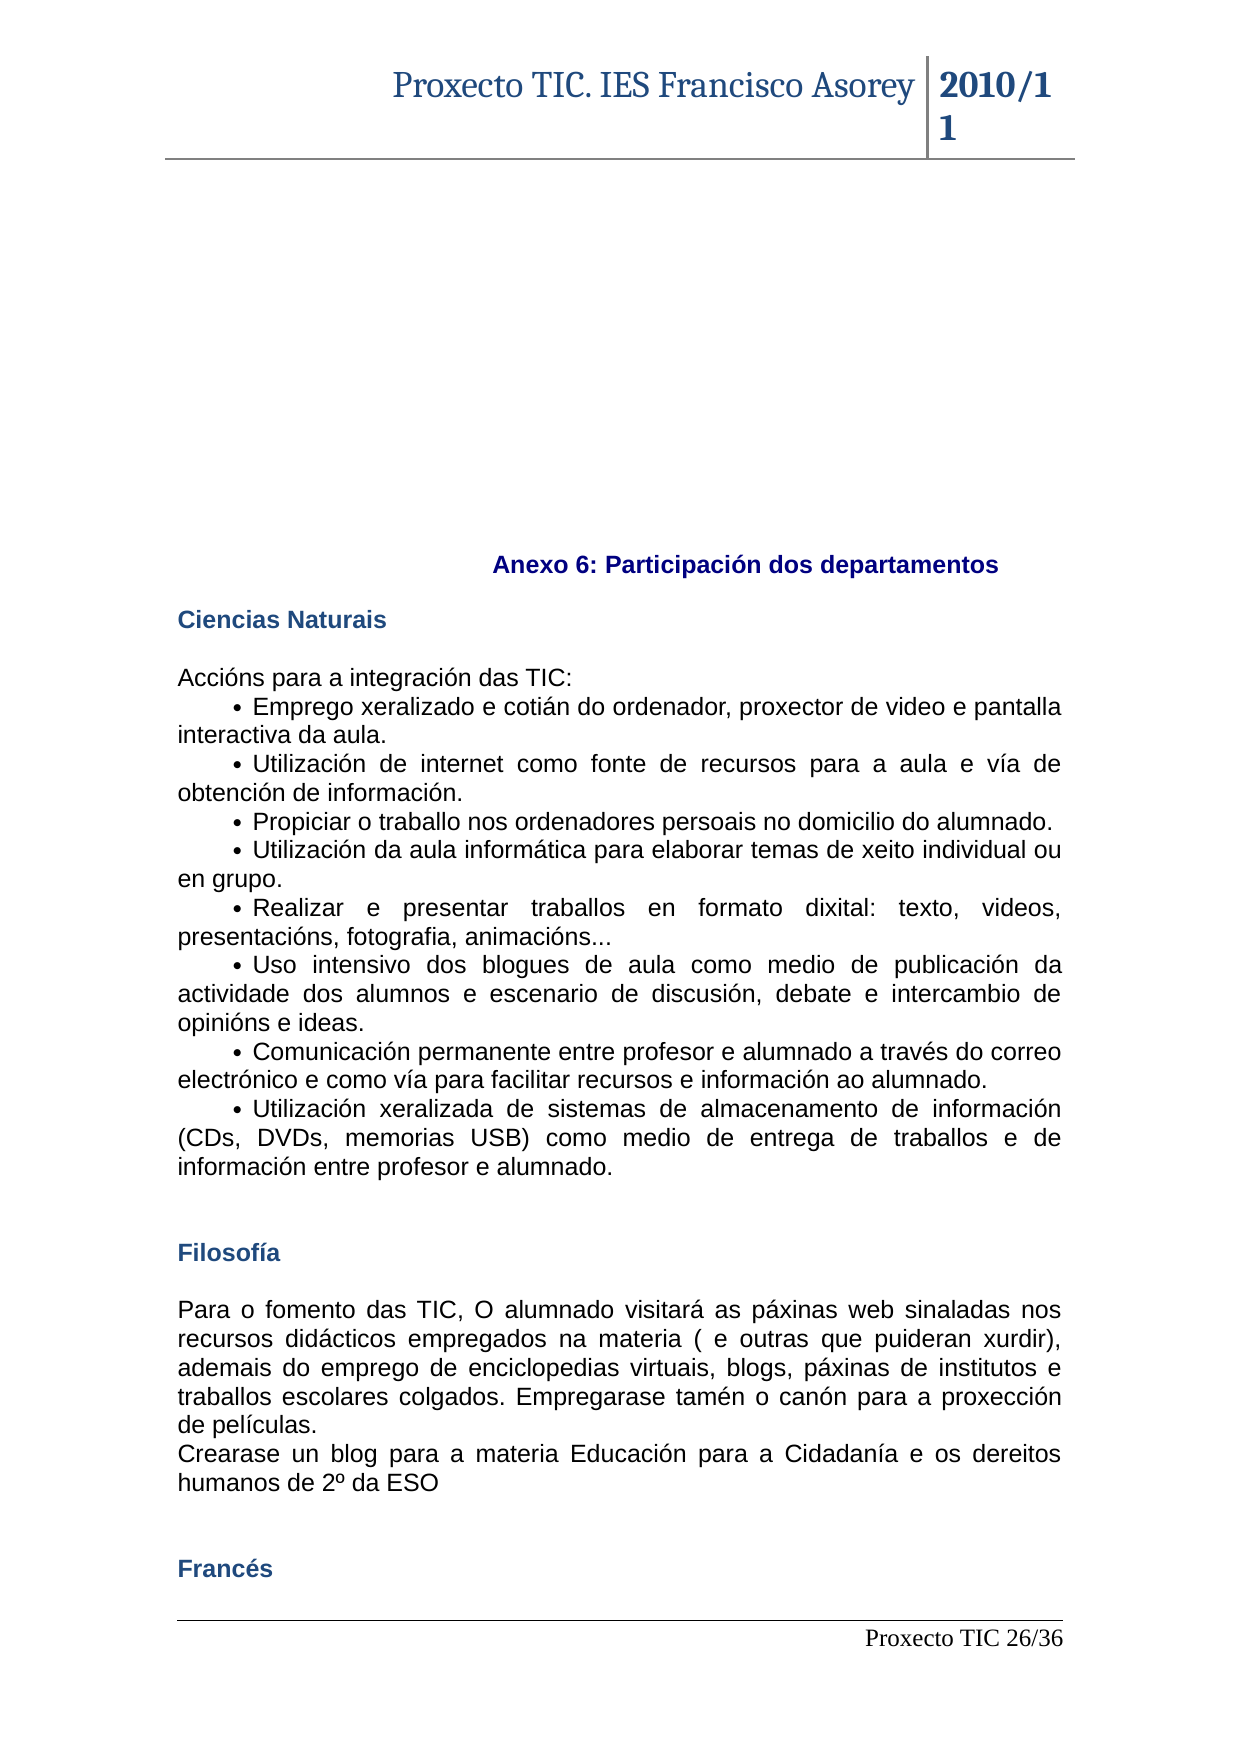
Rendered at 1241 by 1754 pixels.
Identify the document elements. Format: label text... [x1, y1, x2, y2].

text Crearase un blog para a materia Educación para a Cidadanía e os dereitos humanos de 2º da ESO [177, 1439, 1063, 1497]
list Realizar e presentar traballos en formato dixital: texto, videos, presentacións, fotografia, animacións... [177, 893, 1063, 950]
text Para o fomento das TIC, O alumnado visitará as páxinas web sinaladas nos recursos didácticos empregados na materia ( e outras que puideran xurdir), ademais do emprego de enciclopedias virtuais, blogs, páxinas de institutos e traballos escolares colgados. Empregarase tamén o canón para a proxección de películas. [177, 1295, 1063, 1439]
list Utilización de internet como fonte de recursos para a aula e vía de obtención de información. [177, 749, 1063, 807]
list Utilización da aula informática para elaborar temas de xeito individual ou en grupo. [177, 835, 1063, 893]
text Accións para a integración das TIC: [177, 663, 1063, 692]
subtitle Anexo 6: Participación dos departamentos [428, 550, 1063, 578]
list Comunicación permanente entre profesor e alumnado a través do correo electrónico e como vía para facilitar recursos e información ao alumnado. [177, 1037, 1063, 1094]
text Francés [177, 1554, 1063, 1583]
text Filosofía [177, 1238, 1063, 1267]
list Utilización xeralizada de sistemas de almacenamento de información (CDs, DVDs, memorias USB) como medio de entrega de traballos e de información entre profesor e alumnado. [177, 1094, 1063, 1180]
list Uso intensivo dos blogues de aula como medio de publicación da actividade dos alumnos e escenario de discusión, debate e intercambio de opinións e ideas. [177, 950, 1063, 1037]
list Emprego xeralizado e cotián do ordenador, proxector de video e pantalla interactiva da aula. [177, 692, 1063, 749]
list Propiciar o traballo nos ordenadores persoais no domicilio do alumnado. [177, 807, 1063, 835]
text Ciencias Naturais [177, 605, 1063, 634]
